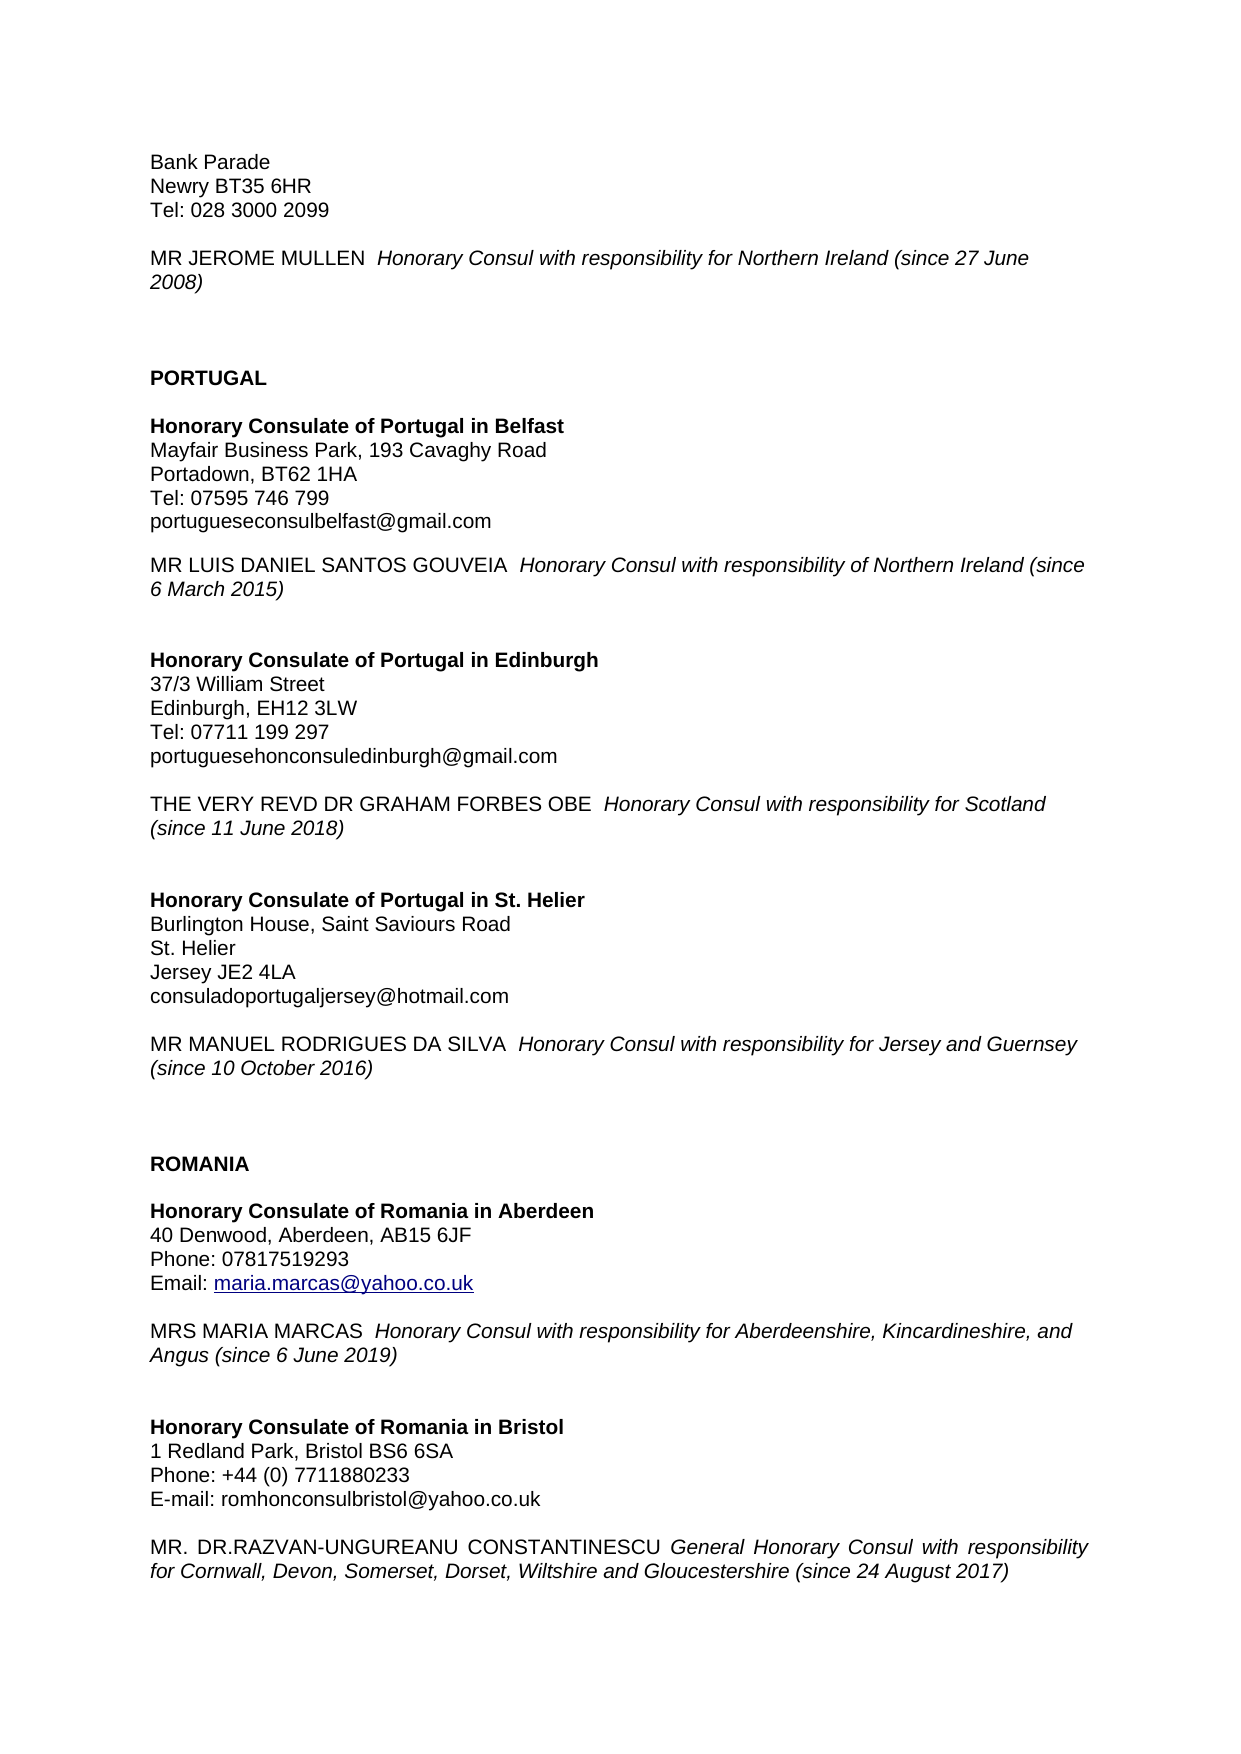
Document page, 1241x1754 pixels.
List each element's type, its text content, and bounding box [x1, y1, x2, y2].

text Tel: 028 3000 2099 [150, 198, 1090, 222]
text 40 Denwood, Aberdeen, AB15 6JF [150, 1223, 1090, 1247]
text ROMANIA [150, 1151, 1090, 1175]
text portugueseconsulbelfast@gmail.com [150, 509, 1090, 533]
text Tel: 07711 199 297 [150, 720, 1090, 744]
text St. Helier [150, 936, 1090, 960]
text PORTUGAL [150, 366, 1090, 389]
text portuguesehonconsuledinburgh@gmail.com [150, 744, 1090, 768]
text Portadown, BT62 1HA [150, 461, 1090, 485]
text Phone: 07817519293 [150, 1247, 1090, 1271]
text Tel: 07595 746 799 [150, 485, 1090, 509]
text MRS MARIA MARCAS Honorary Consul with responsibility for Aberdeenshire, Kincardineshire, and Angus (since 6 June 2019) [150, 1319, 1090, 1367]
text consuladoportugaljersey@hotmail.com [150, 984, 1090, 1008]
text 37/3 William Street [150, 672, 1090, 696]
text Bank Parade [150, 150, 1090, 174]
text Honorary Consulate of Portugal in St. Helier [150, 888, 1090, 912]
text Honorary Consulate of Portugal in Belfast [150, 413, 1090, 437]
text E-mail: romhonconsulbristol@yahoo.co.uk [150, 1487, 1090, 1511]
text 1 Redland Park, Bristol BS6 6SA [150, 1439, 1090, 1463]
text Jersey JE2 4LA [150, 960, 1090, 984]
text Burlington House, Saint Saviours Road [150, 912, 1090, 936]
text Phone: +44 (0) 7711880233 [150, 1463, 1090, 1487]
text Email: maria.marcas@yahoo.co.uk [150, 1271, 1090, 1295]
text Mayfair Business Park, 193 Cavaghy Road [150, 437, 1090, 461]
text MR LUIS DANIEL SANTOS GOUVEIA Honorary Consul with responsibility of Northern Ireland (since 6 March 2015) [150, 552, 1090, 600]
text MR. DR.RAZVAN-UNGUREANU CONSTANTINESCU General Honorary Consul with responsibility for Cornwall, Devon, Somerset, Dorset, Wiltshire and Gloucestershire (since 24 August 2017) [150, 1535, 1090, 1583]
text MR JEROME MULLEN Honorary Consul with responsibility for Northern Ireland (since 27 June 2008) [150, 246, 1090, 294]
text MR MANUEL RODRIGUES DA SILVA Honorary Consul with responsibility for Jersey and Guernsey (since 10 October 2016) [150, 1032, 1090, 1079]
text Honorary Consulate of Romania in Bristol [150, 1415, 1090, 1439]
text THE VERY REVD DR GRAHAM FORBES OBE Honorary Consul with responsibility for Scotland (since 11 June 2018) [150, 792, 1090, 840]
text Edinburgh, EH12 3LW [150, 696, 1090, 720]
text Honorary Consulate of Romania in Aberdeen [150, 1199, 1090, 1223]
text Honorary Consulate of Portugal in Edinburgh [150, 648, 1090, 672]
text Newry BT35 6HR [150, 174, 1090, 198]
